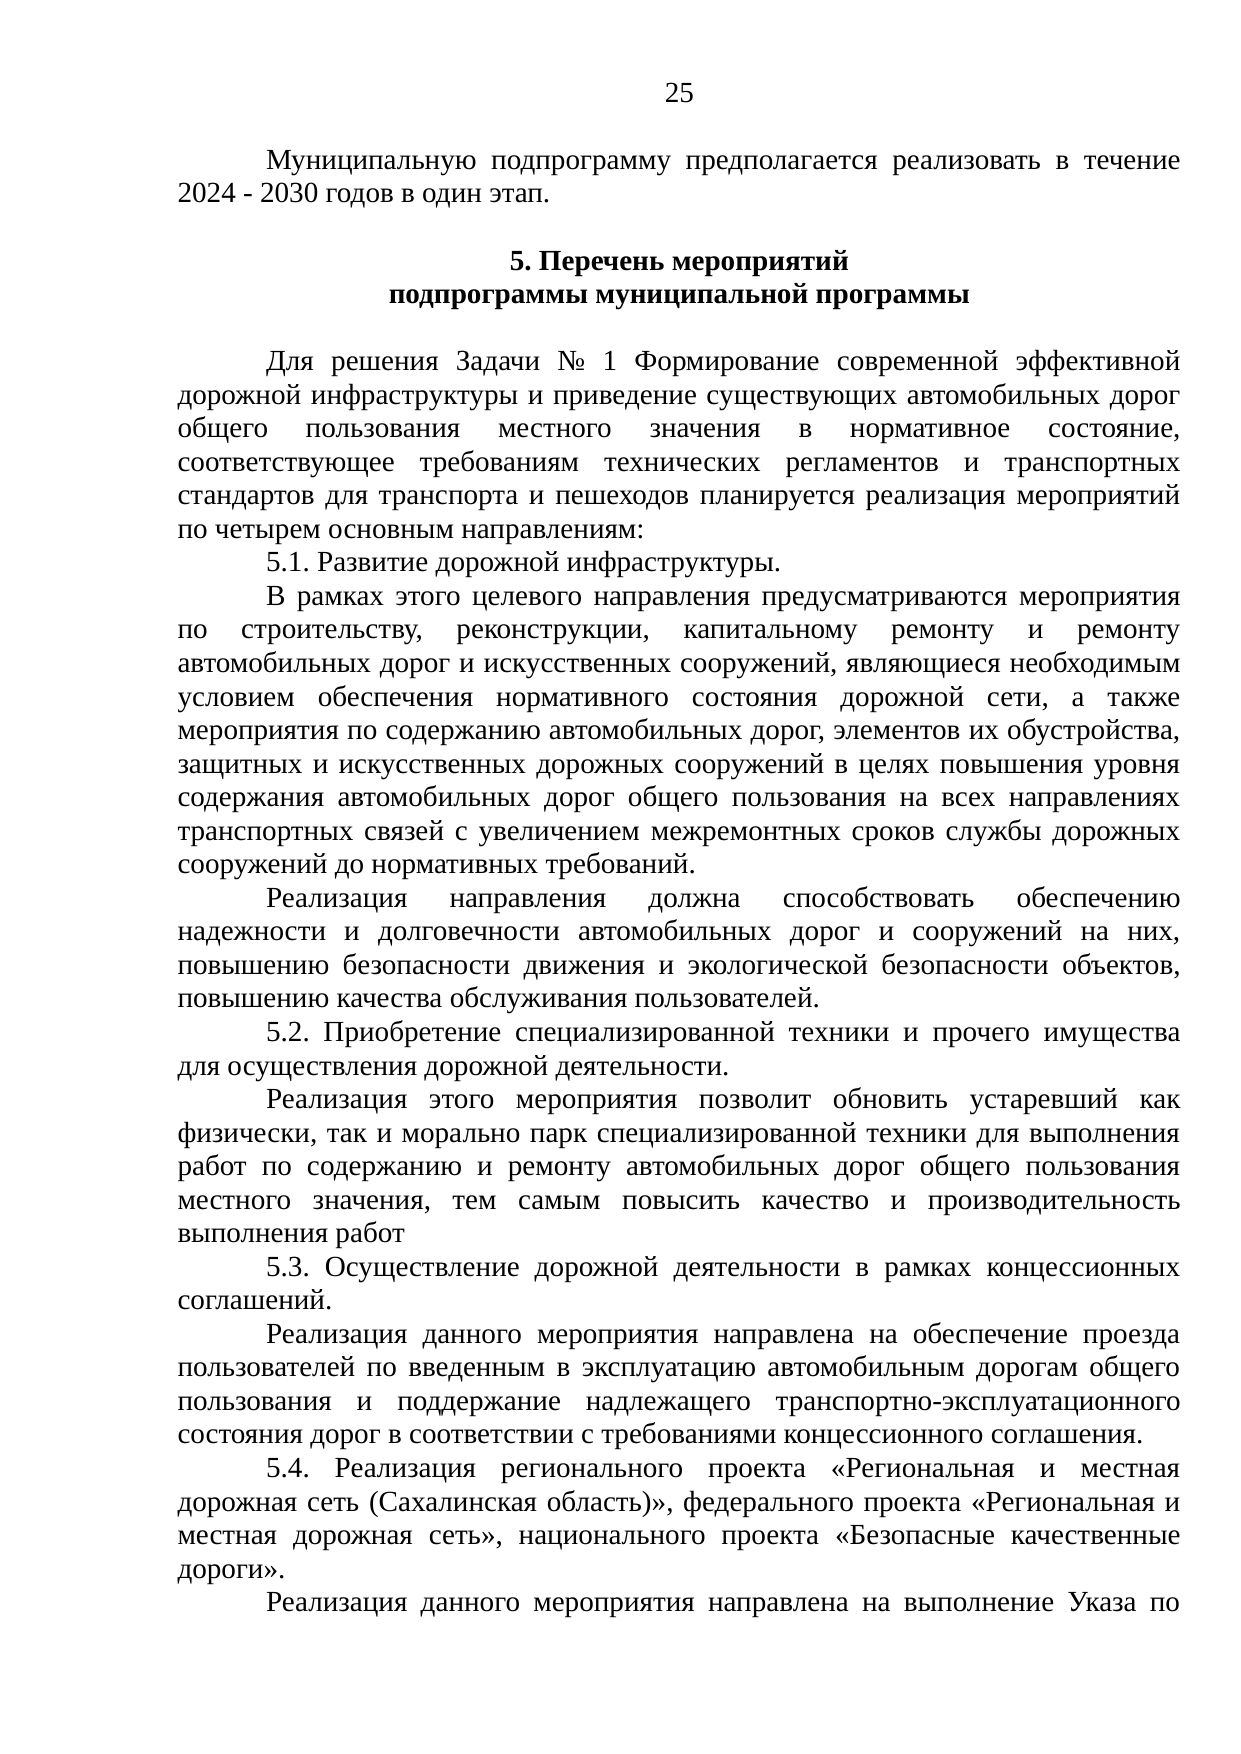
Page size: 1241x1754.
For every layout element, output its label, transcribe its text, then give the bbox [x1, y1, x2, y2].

text Реализация направления должна способствовать обеспечению надежности и долговечности автомобильных дорог и сооружений на них, повышению безопасности движения и экологической безопасности объектов, повышению качества обслуживания пользователей. [177, 880, 1181, 1014]
text Реализация этого мероприятия позволит обновить устаревший как физически, так и морально парк специализированной техники для выполнения работ по содержанию и ремонту автомобильных дорог общего пользования местного значения, тем самым повысить качество и производительность выполнения работ [177, 1081, 1181, 1249]
subtitle 5. Перечень мероприятий [177, 243, 1181, 276]
text 5.4. Реализация регионального проекта «Региональная и местная дорожная сеть (Сахалинская область)», федерального проекта «Региональная и местная дорожная сеть», национального проекта «Безопасные качественные дороги». [177, 1450, 1181, 1584]
text 5.2. Приобретение специализированной техники и прочего имущества для осуществления дорожной деятельности. [177, 1014, 1181, 1081]
text Для решения Задачи № 1 Формирование современной эффективной дорожной инфраструктуры и приведение существующих автомобильных дорог общего пользования местного значения в нормативное состояние, соответствующее требованиям технических регламентов и транспортных стандартов для транспорта и пешеходов планируется реализация мероприятий по четырем основным направлениям: [177, 343, 1181, 544]
text 5.3. Осуществление дорожной деятельности в рамках концессионных соглашений. [177, 1249, 1181, 1316]
text подпрограммы муниципальной программы [177, 276, 1181, 310]
text Реализация данного мероприятия направлена на обеспечение проезда пользователей по введенным в эксплуатацию автомобильным дорогам общего пользования и поддержание надлежащего транспортно-эксплуатационного состояния дорог в соответствии с требованиями концессионного соглашения. [177, 1316, 1181, 1450]
text Реализация данного мероприятия направлена на выполнение Указа по [177, 1584, 1181, 1618]
text В рамках этого целевого направления предусматриваются мероприятия по строительству, реконструкции, капитальному ремонту и ремонту автомобильных дорог и искусственных сооружений, являющиеся необходимым условием обеспечения нормативного состояния дорожной сети, а также мероприятия по содержанию автомобильных дорог, элементов их обустройства, защитных и искусственных дорожных сооружений в целях повышения уровня содержания автомобильных дорог общего пользования на всех направлениях транспортных связей с увеличением межремонтных сроков службы дорожных сооружений до нормативных требований. [177, 578, 1181, 880]
text Муниципальную подпрограмму предполагается реализовать в течение 2024 - 2030 годов в один этап. [177, 142, 1181, 209]
text 5.1. Развитие дорожной инфраструктуры. [177, 544, 1181, 578]
